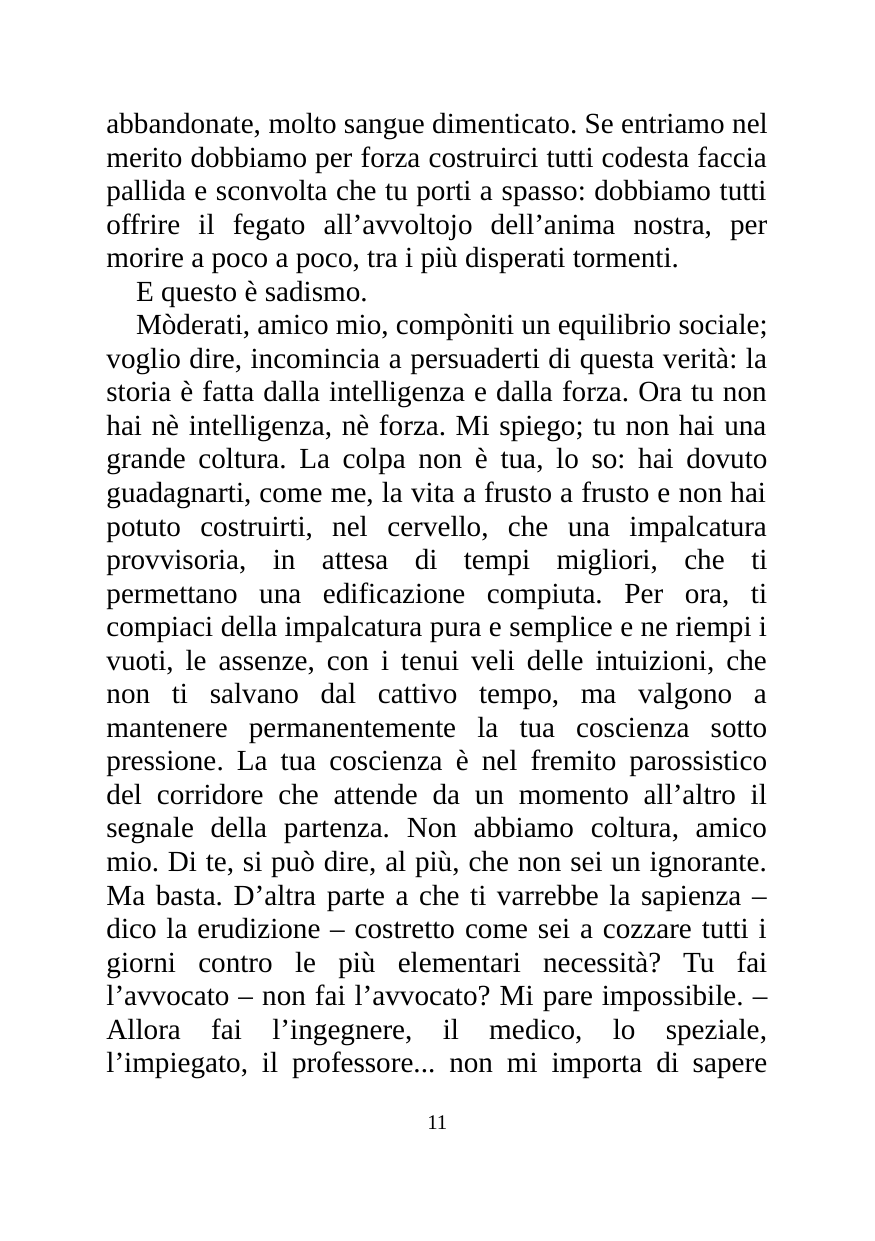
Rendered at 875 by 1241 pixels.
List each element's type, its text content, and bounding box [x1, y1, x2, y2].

text E questo è sadismo. [106, 274, 768, 307]
text abbandonate, molto sangue dimenticato. Se entriamo nel merito dobbiamo per forza costruirci tutti codesta faccia pallida e sconvolta che tu porti a spasso: dobbiamo tutti offrire il fegato all’avvoltojo dell’anima nostra, per morire a poco a poco, tra i più disperati tormenti. [106, 106, 768, 274]
text Mòderati, amico mio, compòniti un equilibrio sociale; voglio dire, incomincia a persuaderti di questa verità: la storia è fatta dalla intelligenza e dalla forza. Ora tu non hai nè intelligenza, nè forza. Mi spiego; tu non hai una grande coltura. La colpa non è tua, lo so: hai dovuto guadagnarti, come me, la vita a frusto a frusto e non hai potuto costruirti, nel cervello, che una impalcatura provvisoria, in attesa di tempi migliori, che ti permettano una edificazione compiuta. Per ora, ti compiaci della impalcatura pura e semplice e ne riempi i vuoti, le assenze, con i tenui veli delle intuizioni, che non ti salvano dal cattivo tempo, ma valgono a mantenere permanentemente la tua coscienza sotto pressione. La tua coscienza è nel fremito parossistico del corridore che attende da un momento all’altro il segnale della partenza. Non abbiamo coltura, amico mio. Di te, si può dire, al più, che non sei un ignorante. Ma basta. D’altra parte a che ti varrebbe la sapienza – dico la erudizione – costretto come sei a cozzare tutti i giorni contro le più elementari necessità? Tu fai l’avvocato – non fai l’avvocato? Mi pare impossibile. – Allora fai l’ingegnere, il medico, lo speziale, l’impiegato, il professore... non mi importa di sapere [106, 307, 768, 1079]
